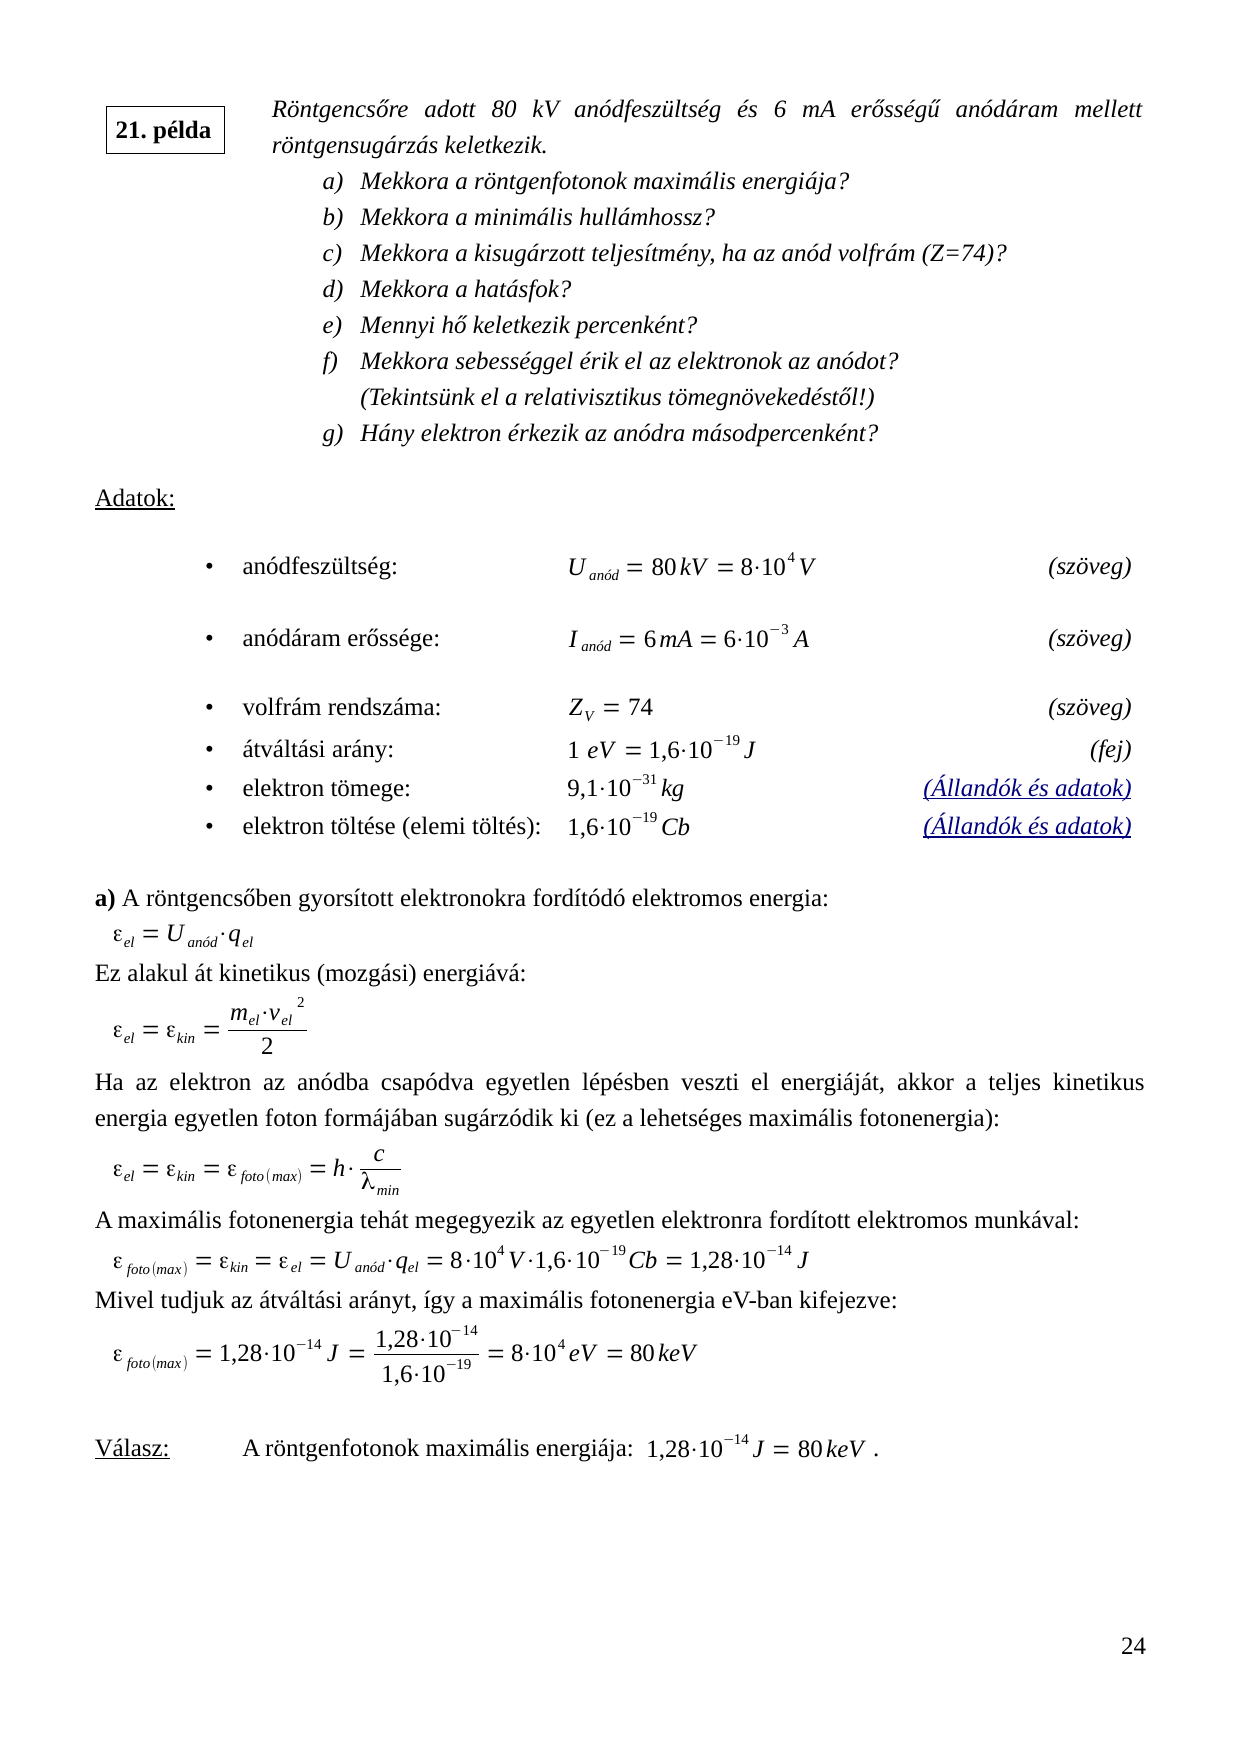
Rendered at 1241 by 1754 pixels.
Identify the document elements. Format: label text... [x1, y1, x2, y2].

subtitle 21. példa [115, 115, 216, 144]
list átváltási arány: (fej) [205, 732, 1146, 763]
list (Tekintsünk el a relativisztikus tömegnövekedéstől!) [322, 382, 1146, 411]
text Röntgencsőre adott 80 kV anódfeszültség és 6 mA erősségű anódáram mellett röntgensugárzás keletkezik. [272, 94, 1146, 159]
list Adatok: [94, 483, 1146, 512]
list A maximális fotonenergia tehát megegyezik az egyetlen elektronra fordított elektromos munkával: [94, 1206, 1146, 1234]
list a) A röntgencsőben gyorsított elektronokra fordítódó elektromos energia: [57, 883, 1146, 912]
text Válasz: A röntgenfotonok maximális energiája: . [94, 1430, 1146, 1462]
list Ha az elektron az anódba csapódva egyetlen lépésben veszti el energiáját, akkor a teljes kinetikus energia egyetlen foton formájában sugárzódik ki (ez a lehetséges maximális fotonenergia): [94, 1067, 1146, 1132]
list anódáram erőssége: (szöveg) [205, 621, 1146, 656]
list Ez alakul át kinetikus (mozgási) energiává: [94, 958, 1146, 987]
list volfrám rendszáma: (szöveg) [205, 692, 1146, 725]
list Mekkora a kisugárzott teljesítmény, ha az anód volfrám (Z=74)? [322, 238, 1146, 267]
list Mekkora sebességgel érik el az elektronok az anódot? [322, 346, 1146, 375]
list elektron töltése (elemi töltés): (Állandók és adatok) [205, 809, 1146, 840]
list Mivel tudjuk az átváltási arányt, így a maximális fotonenergia eV-ban kifejezve: [94, 1285, 1146, 1314]
list Mekkora a röntgenfotonok maximális energiája? [322, 166, 1146, 195]
list Mekkora a hatásfok? [322, 274, 1146, 303]
list elektron tömege: (Állandók és adatok) [205, 770, 1146, 802]
list anódfeszültség: (szöveg) [205, 549, 1146, 584]
list Hány elektron érkezik az anódra másodpercenként? [322, 418, 1146, 447]
text [107, 107, 224, 153]
list Mekkora a minimális hullámhossz? [322, 202, 1146, 231]
list Mennyi hő keletkezik percenként? [322, 310, 1146, 339]
